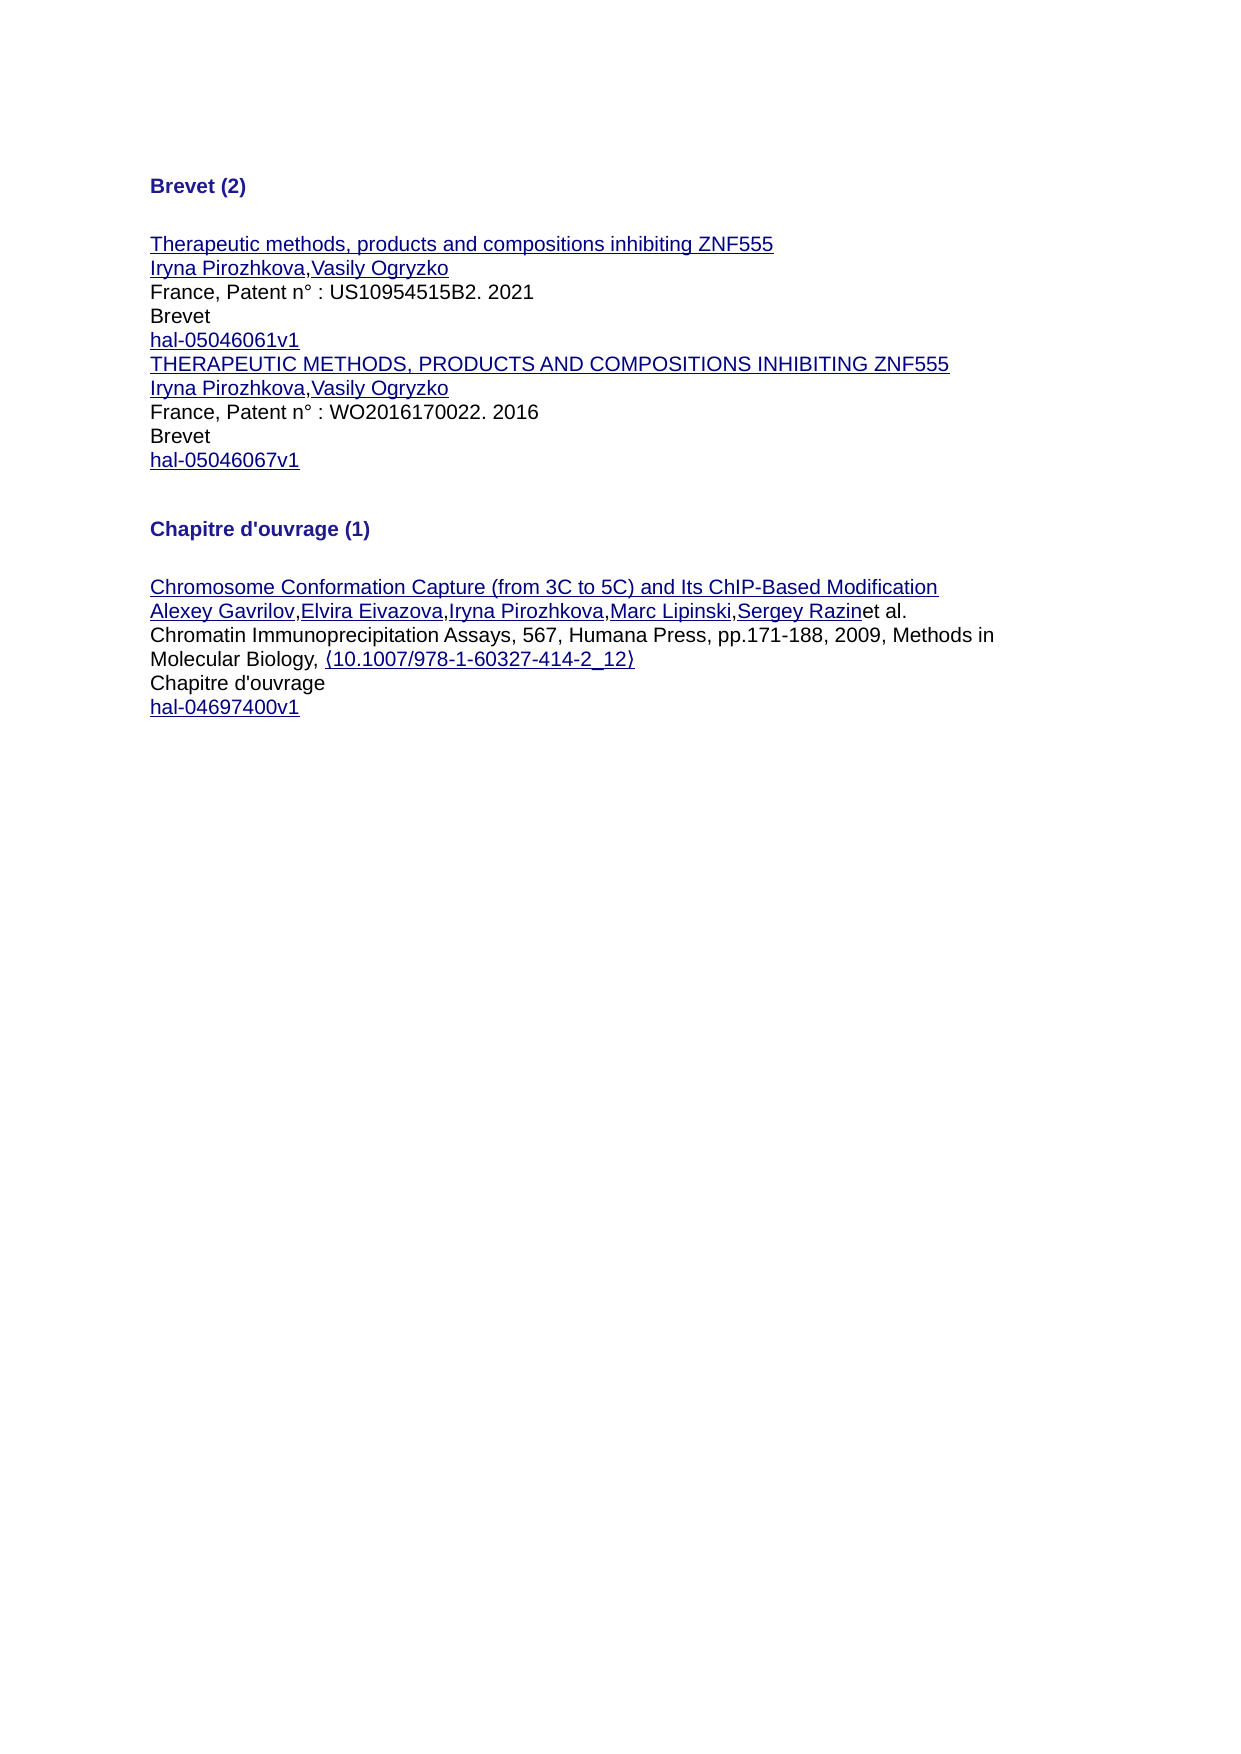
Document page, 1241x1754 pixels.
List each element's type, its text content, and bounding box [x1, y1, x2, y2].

table_cell THERAPEUTIC METHODS, PRODUCTS AND COMPOSITIONS INHIBITING ZNF555 Iryna Pirozhkova,Vasily Ogryzko France, Patent n° : WO2016170022. 2016 Brevet hal-05046067v1 [150, 352, 1090, 472]
subtitle Brevet (2) [150, 174, 1090, 198]
table_header Chromosome Conformation Capture (from 3C to 5C) and Its ChIP-Based Modification Alexey Gavrilov,Elvira Eivazova,Iryna Pirozhkova,Marc Lipinski,Sergey Razinet al. Chromatin Immunoprecipitation Assays, 567, Humana Press, pp.171-188, 2009, Methods in Molecular Biology, ⟨10.1007/978-1-60327-414-2_12⟩ Chapitre d'ouvrage hal-04697400v1 [150, 575, 1090, 719]
subtitle Chapitre d'ouvrage (1) [150, 517, 1090, 541]
table_header Therapeutic methods, products and compositions inhibiting ZNF555 Iryna Pirozhkova,Vasily Ogryzko France, Patent n° : US10954515B2. 2021 Brevet hal-05046061v1 [150, 232, 1090, 352]
